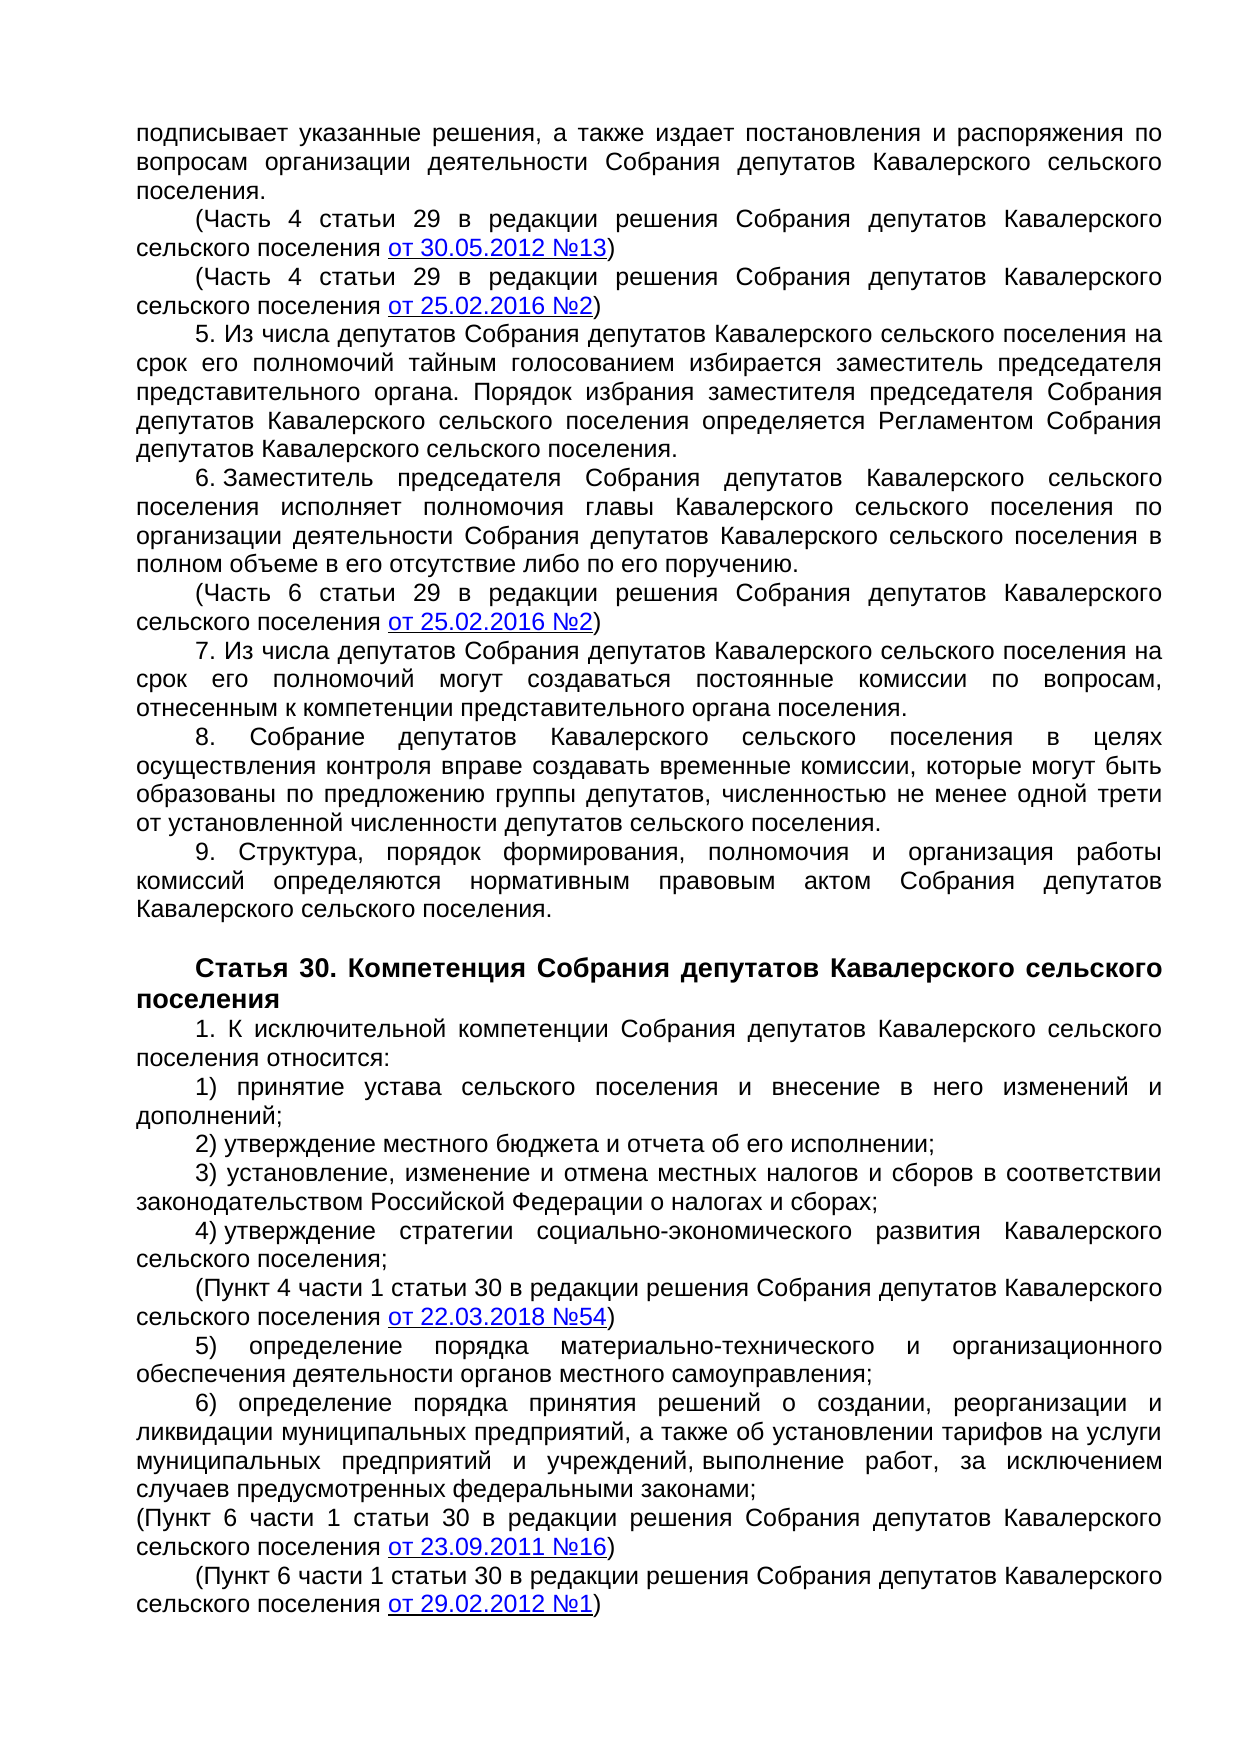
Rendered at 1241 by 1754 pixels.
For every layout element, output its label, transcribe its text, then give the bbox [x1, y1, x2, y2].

text 5. Из числа депутатов Собрания депутатов Кавалерского сельского поселения на срок его полномочий тайным голосованием избирается заместитель председателя представительного органа. Порядок избрания заместителя председателя Собрания депутатов Кавалерского сельского поселения определяется Регламентом Собрания депутатов Кавалерского сельского поселения. [136, 319, 1163, 463]
text 6) определение порядка принятия решений о создании, реорганизации и ликвидации муниципальных предприятий, а также об установлении тарифов на услуги муниципальных предприятий и учреждений, выполнение работ, за исключением случаев предусмотренных федеральными законами; [136, 1388, 1163, 1503]
text подписывает указанные решения, а также издает постановления и распоряжения по вопросам организации деятельности Собрания депутатов Кавалерского сельского поселения. [136, 118, 1163, 204]
text 1. К исключительной компетенции Собрания депутатов Кавалерского сельского поселения относится: [136, 1014, 1163, 1072]
text (Пункт 6 части 1 статьи 30 в редакции решения Собрания депутатов Кавалерского сельского поселения от 23.09.2011 №16) [136, 1503, 1163, 1561]
text (Часть 6 статьи 29 в редакции решения Собрания депутатов Кавалерского сельского поселения от 25.02.2016 №2) [136, 578, 1163, 636]
text (Часть 4 статьи 29 в редакции решения Собрания депутатов Кавалерского сельского поселения от 30.05.2012 №13) [136, 204, 1163, 262]
text 5) определение порядка материально-технического и организационного обеспечения деятельности органов местного самоуправления; [136, 1331, 1163, 1388]
text 1) принятие устава сельского поселения и внесение в него изменений и дополнений; [136, 1072, 1163, 1129]
text (Часть 4 статьи 29 в редакции решения Собрания депутатов Кавалерского сельского поселения от 25.02.2016 №2) [136, 262, 1163, 319]
text (Пункт 6 части 1 статьи 30 в редакции решения Собрания депутатов Кавалерского сельского поселения от 29.02.2012 №1) [136, 1561, 1163, 1618]
text Статья 30. Компетенция Собрания депутатов Кавалерского сельского поселения [136, 952, 1163, 1014]
text 6. Заместитель председателя Собрания депутатов Кавалерского сельского поселения исполняет полномочия главы Кавалерского сельского поселения по организации деятельности Собрания депутатов Кавалерского сельского поселения в полном объеме в его отсутствие либо по его поручению. [136, 463, 1163, 578]
text 7. Из числа депутатов Собрания депутатов Кавалерского сельского поселения на срок его полномочий могут создаваться постоянные комиссии по вопросам, отнесенным к компетенции представительного органа поселения. [136, 636, 1163, 722]
text 8. Собрание депутатов Кавалерского сельского поселения в целях осуществления контроля вправе создавать временные комиссии, которые могут быть образованы по предложению группы депутатов, численностью не менее одной трети от установленной численности депутатов сельского поселения. [136, 722, 1163, 837]
text (Пункт 4 части 1 статьи 30 в редакции решения Собрания депутатов Кавалерского сельского поселения от 22.03.2018 №54) [136, 1273, 1163, 1331]
text 3) установление, изменение и отмена местных налогов и сборов в соответствии законодательством Российской Федерации о налогах и сборах; [136, 1158, 1163, 1216]
text 9. Структура, порядок формирования, полномочия и организация работы комиссий определяются нормативным правовым актом Собрания депутатов Кавалерского сельского поселения. [136, 837, 1163, 923]
text 2) утверждение местного бюджета и отчета об его исполнении; [136, 1129, 1163, 1158]
text 4) утверждение стратегии социально-экономического развития Кавалерского сельского поселения; [136, 1216, 1163, 1273]
